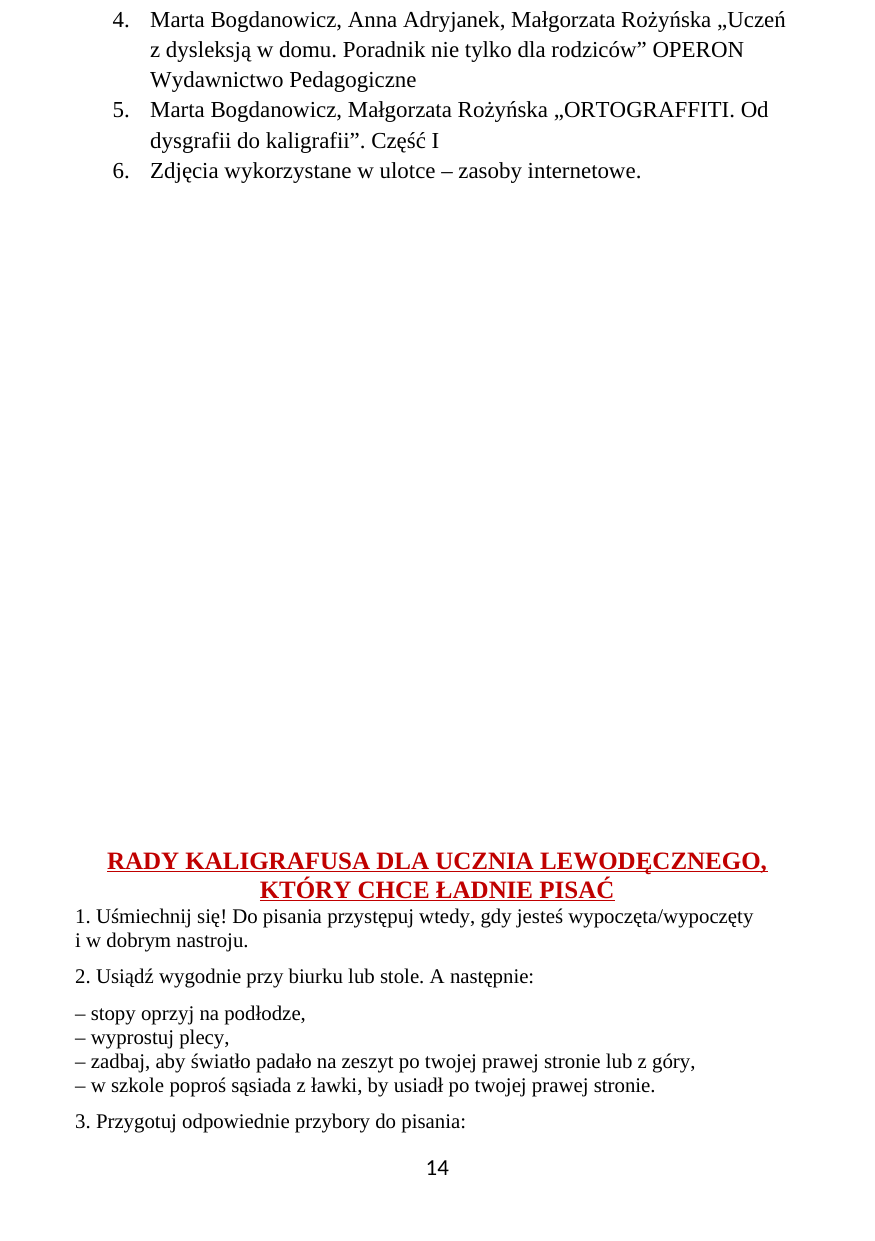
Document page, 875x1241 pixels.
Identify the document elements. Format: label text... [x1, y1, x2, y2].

text 1. Uśmiechnij się! Do pisania przystępuj wtedy, gdy jesteś wypoczęta/wypoczęty [75, 903, 799, 928]
text RADY KALIGRAFUSA DLA UCZNIA LEWODĘCZNEGO, KTÓRY CHCE ŁADNIE PISAĆ [75, 846, 799, 903]
text – zadbaj, aby światło padało na zeszyt po twojej prawej stronie lub z góry, [75, 1049, 799, 1073]
list Zdjęcia wykorzystane w ulotce – zasoby internetowe. [112, 157, 799, 183]
text – stopy oprzyj na podłodze, [75, 1001, 799, 1025]
list Marta Bogdanowicz, Małgorzata Rożyńska „ORTOGRAFFITI. Od dysgrafii do kaligrafii”. Część I [112, 97, 799, 153]
text 3. Przygotuj odpowiednie przybory do pisania: [75, 1109, 799, 1133]
text – w szkole poproś sąsiada z ławki, by usiadł po twojej prawej stronie. [75, 1073, 799, 1097]
text i w dobrym nastroju. [75, 928, 799, 952]
list Marta Bogdanowicz, Anna Adryjanek, Małgorzata Rożyńska „Uczeń z dysleksją w domu. Poradnik nie tylko dla rodziców” OPERON Wydawnictwo Pedagogiczne [112, 6, 799, 93]
text – wyprostuj plecy, [75, 1025, 799, 1049]
text 2. Usiądź wygodnie przy biurku lub stole. A następnie: [75, 964, 799, 988]
